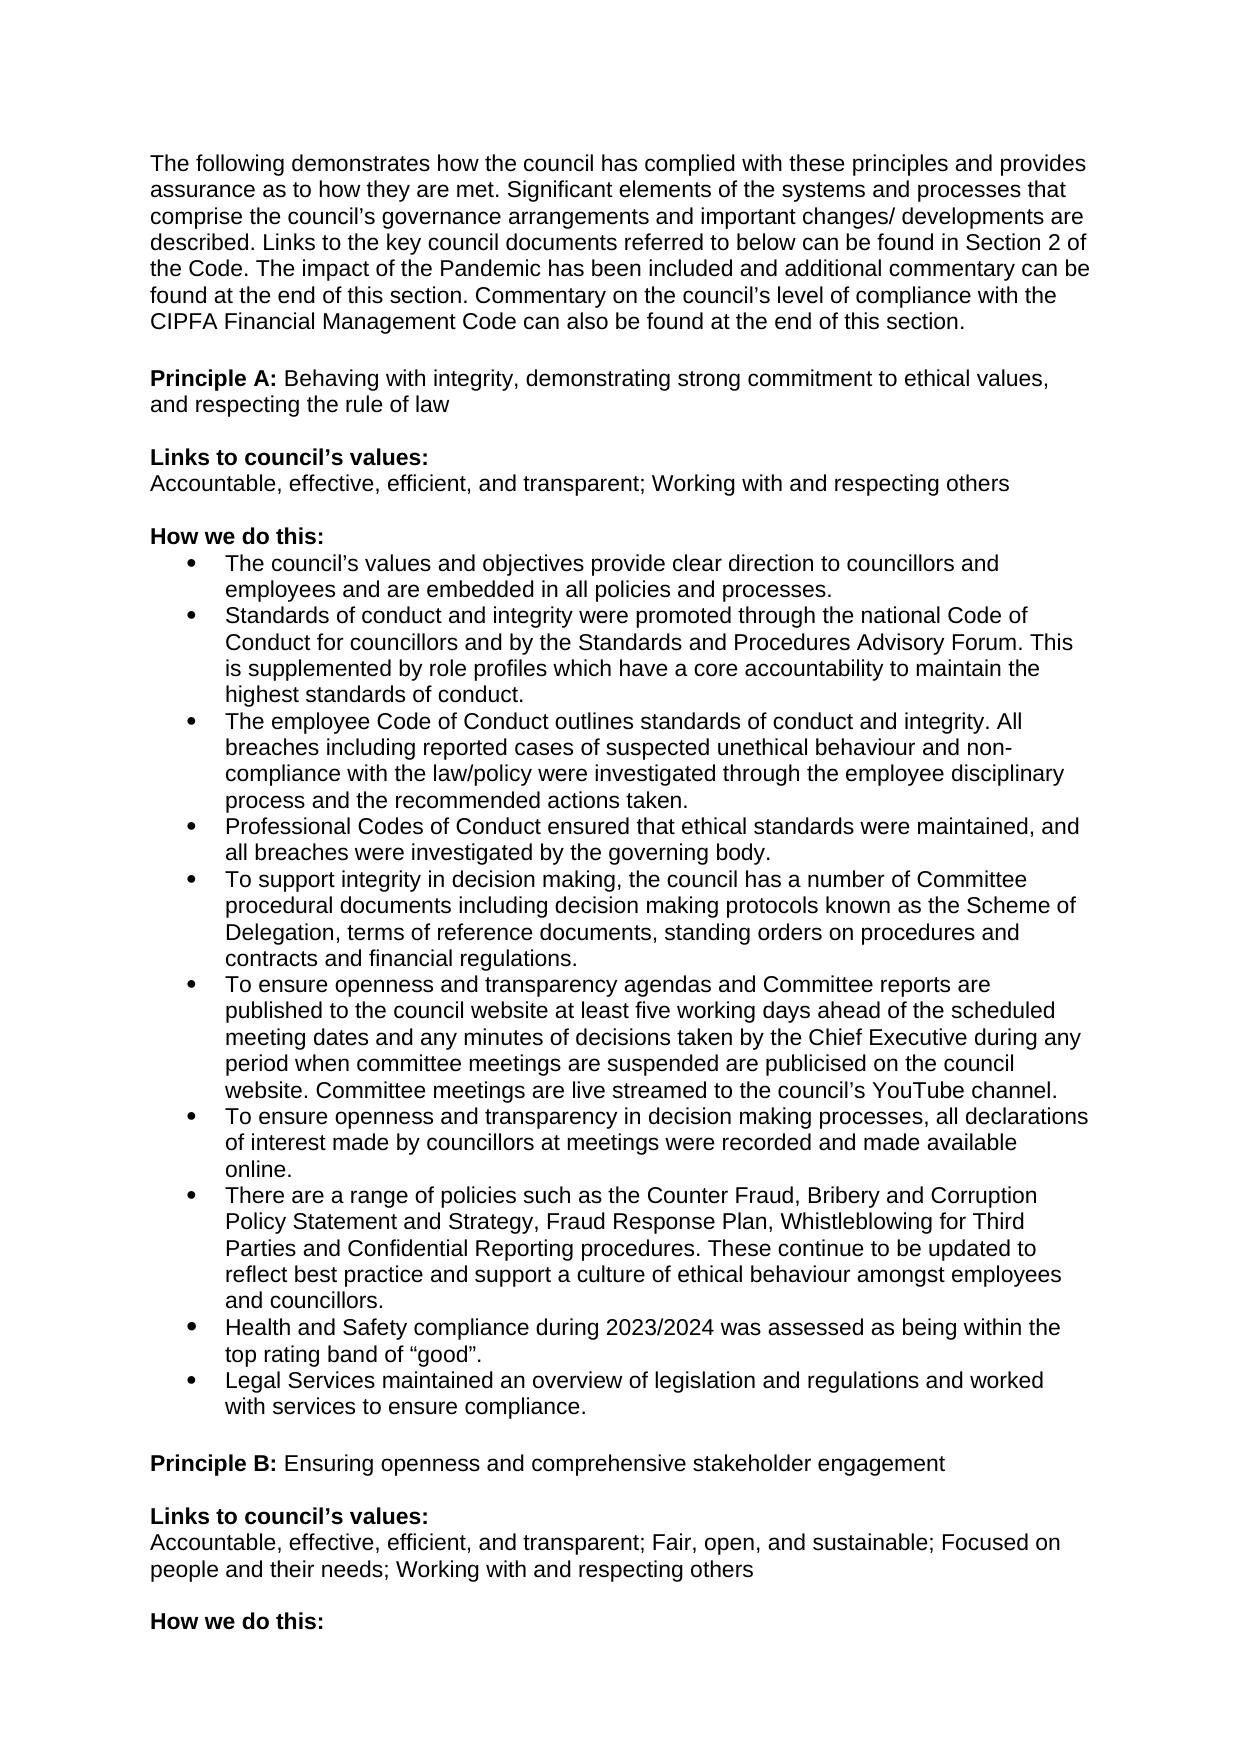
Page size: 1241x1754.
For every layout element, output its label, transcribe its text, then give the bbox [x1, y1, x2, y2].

text Links to council’s values: [150, 444, 1090, 470]
list There are a range of policies such as the Counter Fraud, Bribery and Corruption Policy Statement and Strategy, Fraud Response Plan, Whistleblowing for Third Parties and Confidential Reporting procedures. These continue to be updated to reflect best practice and support a culture of ethical behaviour amongst employees and councillors. [187, 1182, 1090, 1314]
list The council’s values and objectives provide clear direction to councillors and employees and are embedded in all policies and processes. [187, 549, 1090, 602]
list Professional Codes of Conduct ensured that ethical standards were maintained, and all breaches were investigated by the governing body. [187, 813, 1090, 866]
subtitle Principle B: Ensuring openness and comprehensive stakeholder engagement [150, 1450, 1090, 1477]
list To ensure openness and transparency in decision making processes, all declarations of interest made by councillors at meetings were recorded and made available online. [187, 1103, 1090, 1182]
subtitle Principle A: Behaving with integrity, demonstrating strong commitment to ethical values, and respecting the rule of law [150, 365, 1090, 418]
list To support integrity in decision making, the council has a number of Committee procedural documents including decision making protocols known as the Scheme of Delegation, terms of reference documents, standing orders on procedures and contracts and financial regulations. [187, 866, 1090, 971]
text Links to council’s values: [150, 1503, 1090, 1529]
list Legal Services maintained an overview of legislation and regulations and worked with services to ensure compliance. [187, 1367, 1090, 1420]
list The employee Code of Conduct outlines standards of conduct and integrity. All breaches including reported cases of suspected unethical behaviour and non-compliance with the law/policy were investigated through the employee disciplinary process and the recommended actions taken. [187, 708, 1090, 813]
list To ensure openness and transparency agendas and Committee reports are published to the council website at least five working days ahead of the scheduled meeting dates and any minutes of decisions taken by the Chief Executive during any period when committee meetings are suspended are publicised on the council website. Committee meetings are live streamed to the council’s YouTube channel. [187, 971, 1090, 1103]
text Accountable, effective, efficient, and transparent; Working with and respecting others [150, 470, 1090, 497]
text How we do this: [150, 523, 1090, 549]
text Accountable, effective, efficient, and transparent; Fair, open, and sustainable; Focused on people and their needs; Working with and respecting others [150, 1529, 1090, 1582]
text The following demonstrates how the council has complied with these principles and provides assurance as to how they are met. Significant elements of the systems and processes that comprise the council’s governance arrangements and important changes/ developments are described. Links to the key council documents referred to below can be found in Section 2 of the Code. The impact of the Pandemic has been included and additional commentary can be found at the end of this section. Commentary on the council’s level of compliance with the CIPFA Financial Management Code can also be found at the end of this section. [150, 150, 1090, 334]
list Health and Safety compliance during 2023/2024 was assessed as being within the top rating band of “good”. [187, 1314, 1090, 1367]
text How we do this: [150, 1608, 1090, 1635]
list Standards of conduct and integrity were promoted through the national Code of Conduct for councillors and by the Standards and Procedures Advisory Forum. This is supplemented by role profiles which have a core accountability to maintain the highest standards of conduct. [187, 602, 1090, 708]
